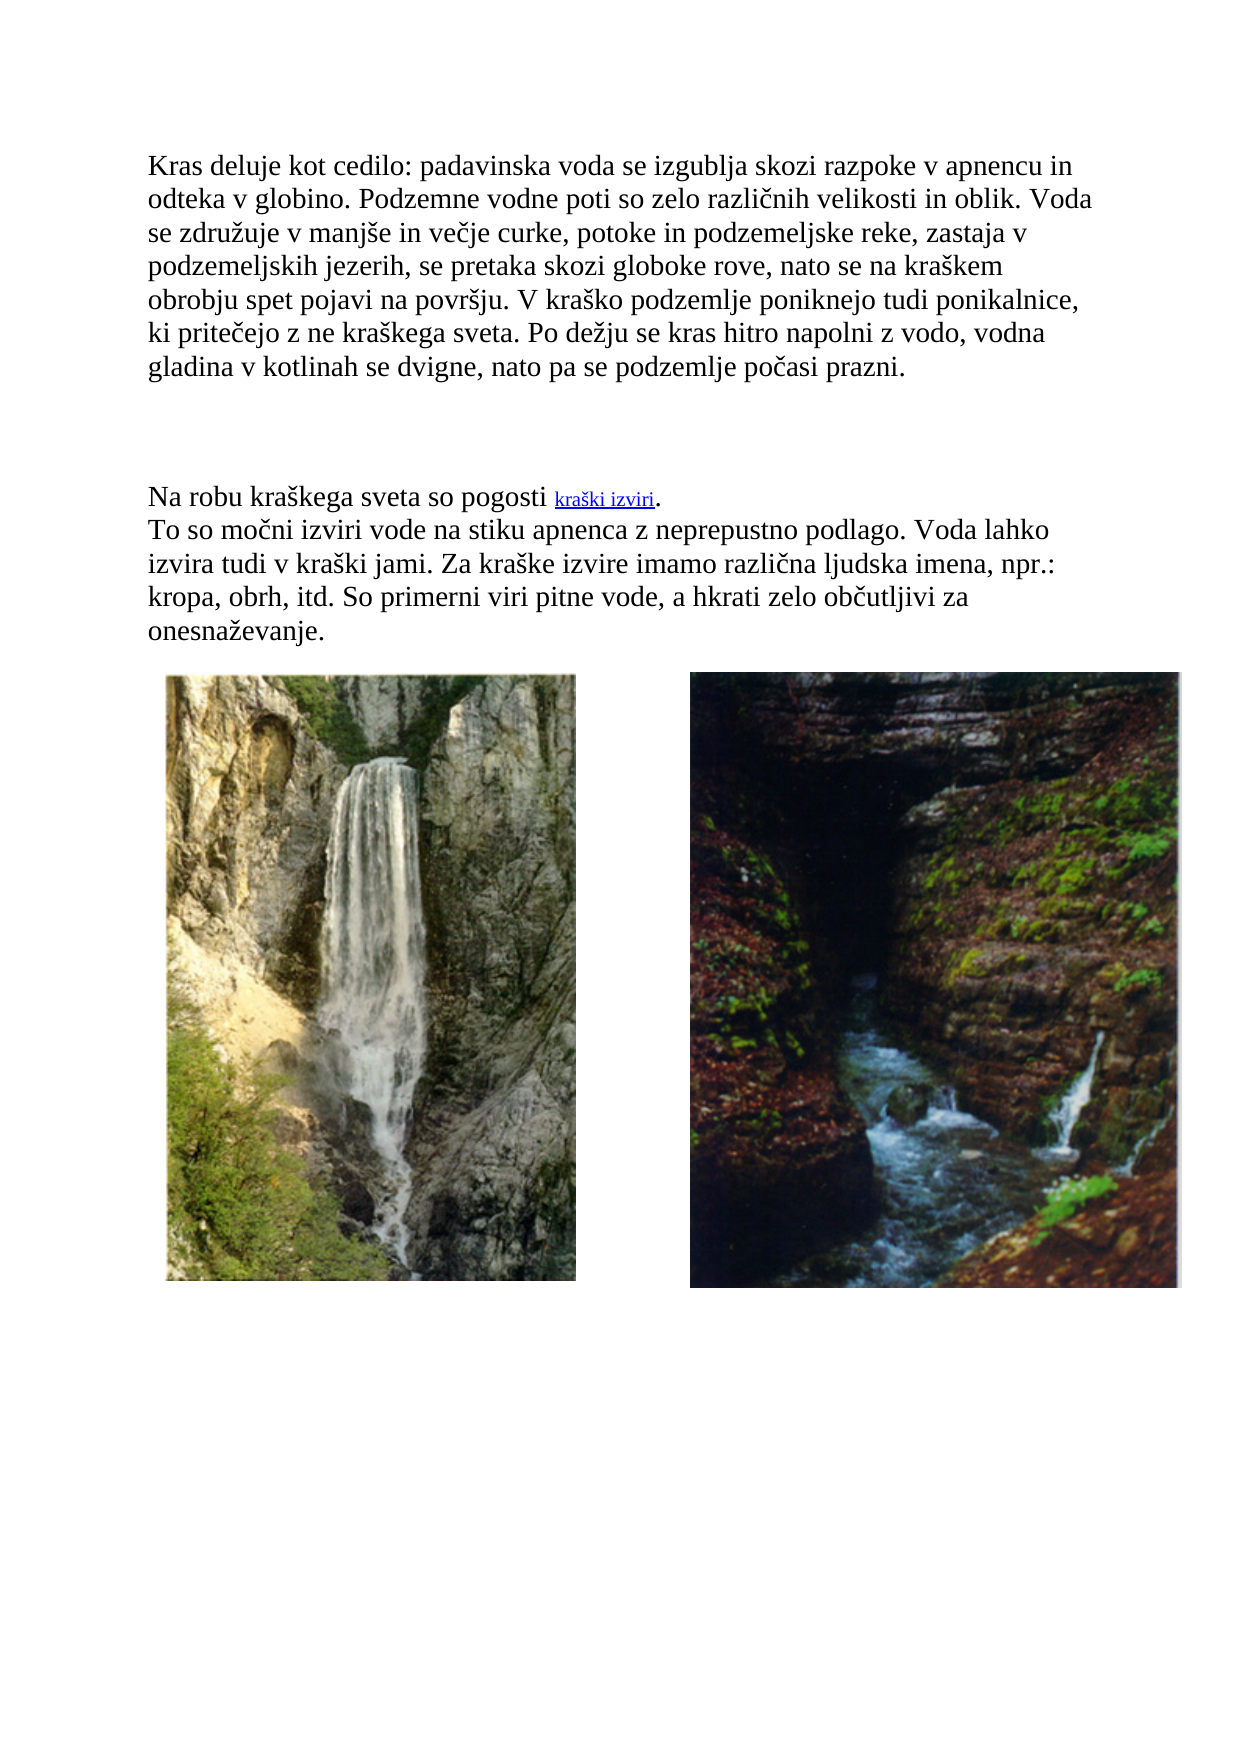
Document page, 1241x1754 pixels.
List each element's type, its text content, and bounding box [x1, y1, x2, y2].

text To so močni izviri vode na stiku apnenca z neprepustno podlago. Voda lahko izvira tudi v kraški jami. Za kraške izvire imamo različna ljudska imena, npr.: kropa, obrh, itd. So primerni viri pitne vode, a hkrati zelo občutljivi za onesnaževanje. [148, 512, 1093, 646]
text Na robu kraškega sveta so pogosti kraški izviri. [148, 479, 1093, 512]
picture [165, 672, 576, 1281]
text Kras deluje kot cedilo: padavinska voda se izgublja skozi razpoke v apnencu in odteka v globino. Podzemne vodne poti so zelo različnih velikosti in oblik. Voda se združuje v manjše in večje curke, potoke in podzemeljske reke, zastaja v podzemeljskih jezerih, se pretaka skozi globoke rove, nato se na kraškem obrobju spet pojavi na površju. V kraško podzemlje poniknejo tudi ponikalnice, ki pritečejo z ne kraškega sveta. Po dežju se kras hitro napolni z vodo, vodna gladina v kotlinah se dvigne, nato pa se podzemlje počasi prazni. [148, 148, 1093, 382]
